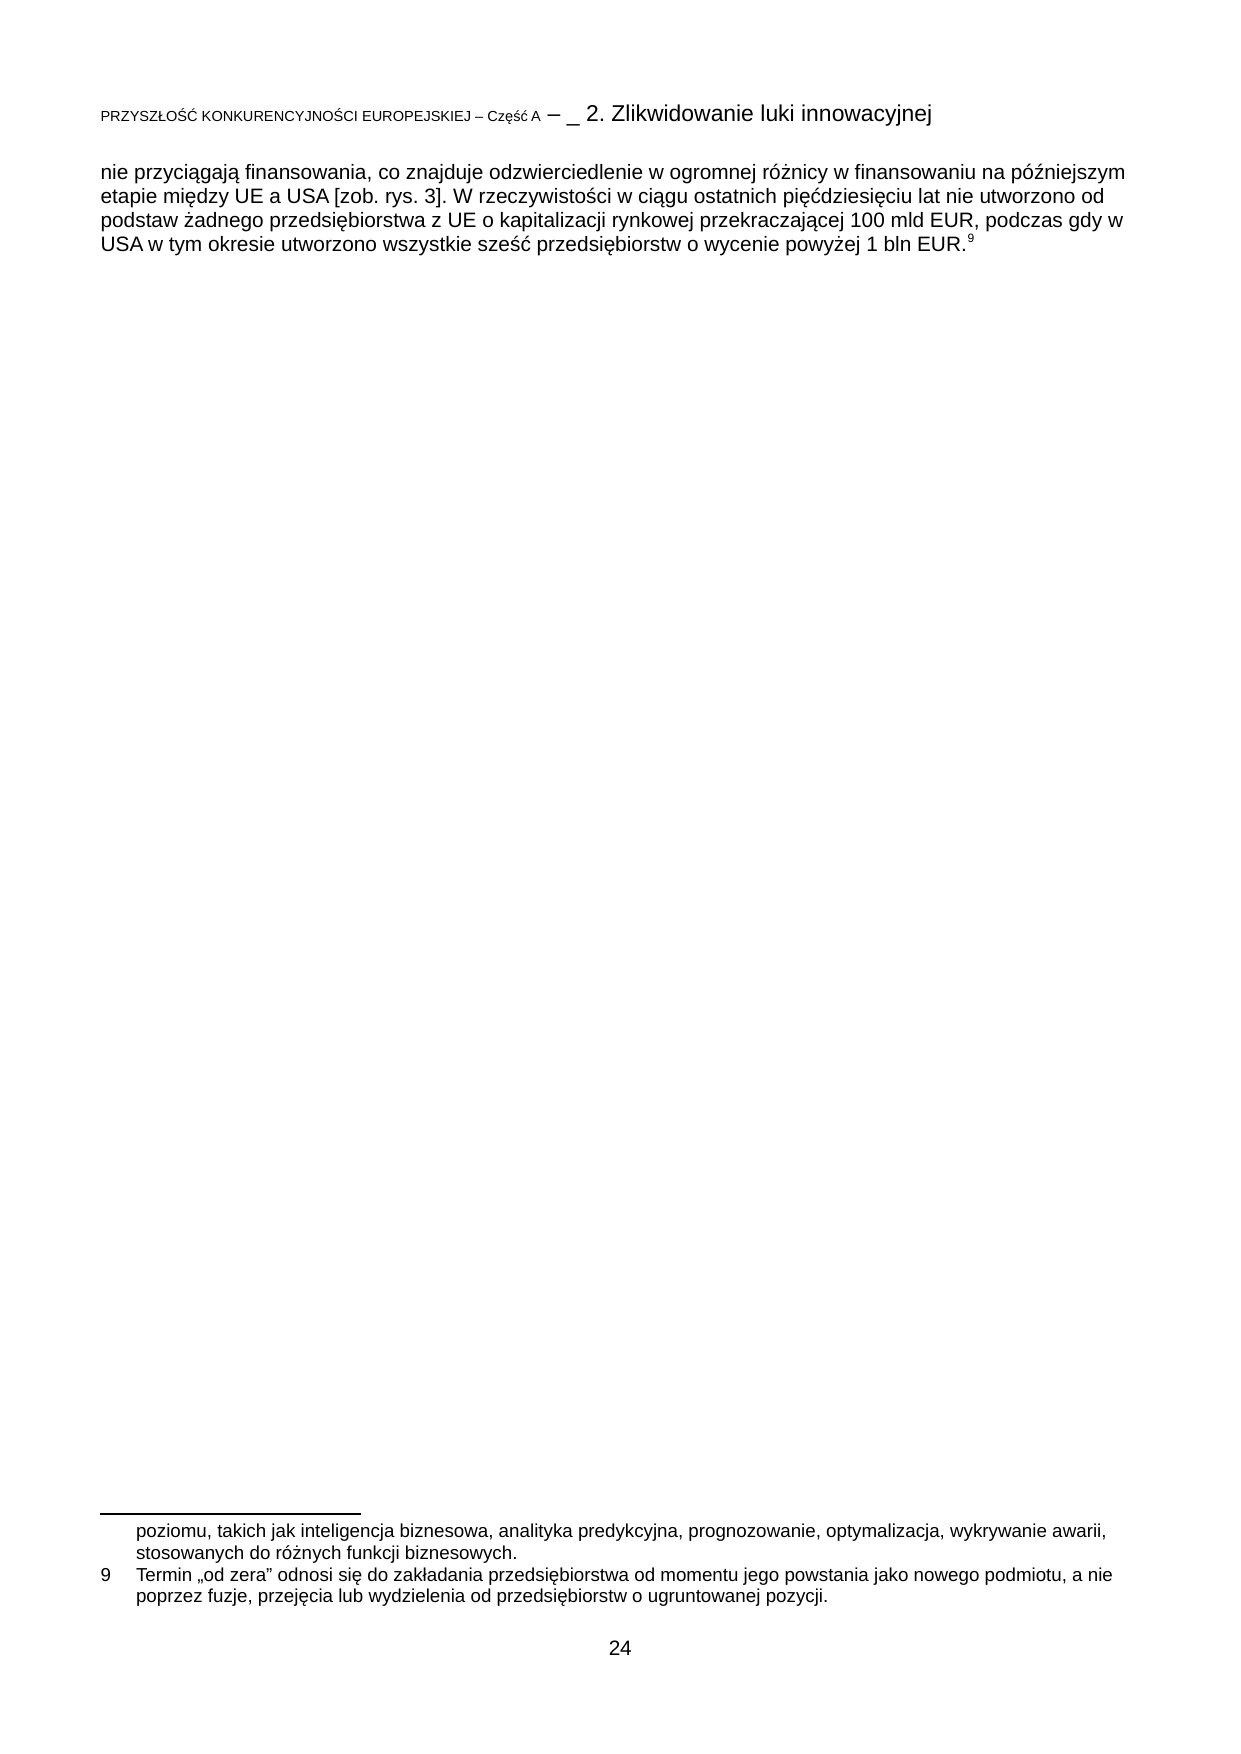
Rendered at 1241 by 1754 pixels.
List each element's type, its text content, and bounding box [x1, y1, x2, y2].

text nie przyciągają finansowania, co znajduje odzwierciedlenie w ogromnej różnicy w finansowaniu na późniejszym etapie między UE a USA [zob. rys. 3]. W rzeczywistości w ciągu ostatnich pięćdziesięciu lat nie utworzono od podstaw żadnego przedsiębiorstwa z UE o kapitalizacji rynkowej przekraczającej 100 mld EUR, podczas gdy w USA w tym okresie utworzono wszystkie sześć przedsiębiorstw o wycenie powyżej 1 bln EUR. [100, 159, 1140, 255]
text poziomu, takich jak inteligencja biznesowa, analityka predykcyjna, prognozowanie, optymalizacja, wykrywanie awarii, stosowanych do różnych funkcji biznesowych. [100, 1520, 1140, 1563]
text Termin „od zera” odnosi się do zakładania przedsiębiorstwa od momentu jego powstania jako nowego podmiotu, a nie poprzez fuzje, przejęcia lub wydzielenia od przedsiębiorstw o ugruntowanej pozycji. [100, 1563, 1140, 1606]
